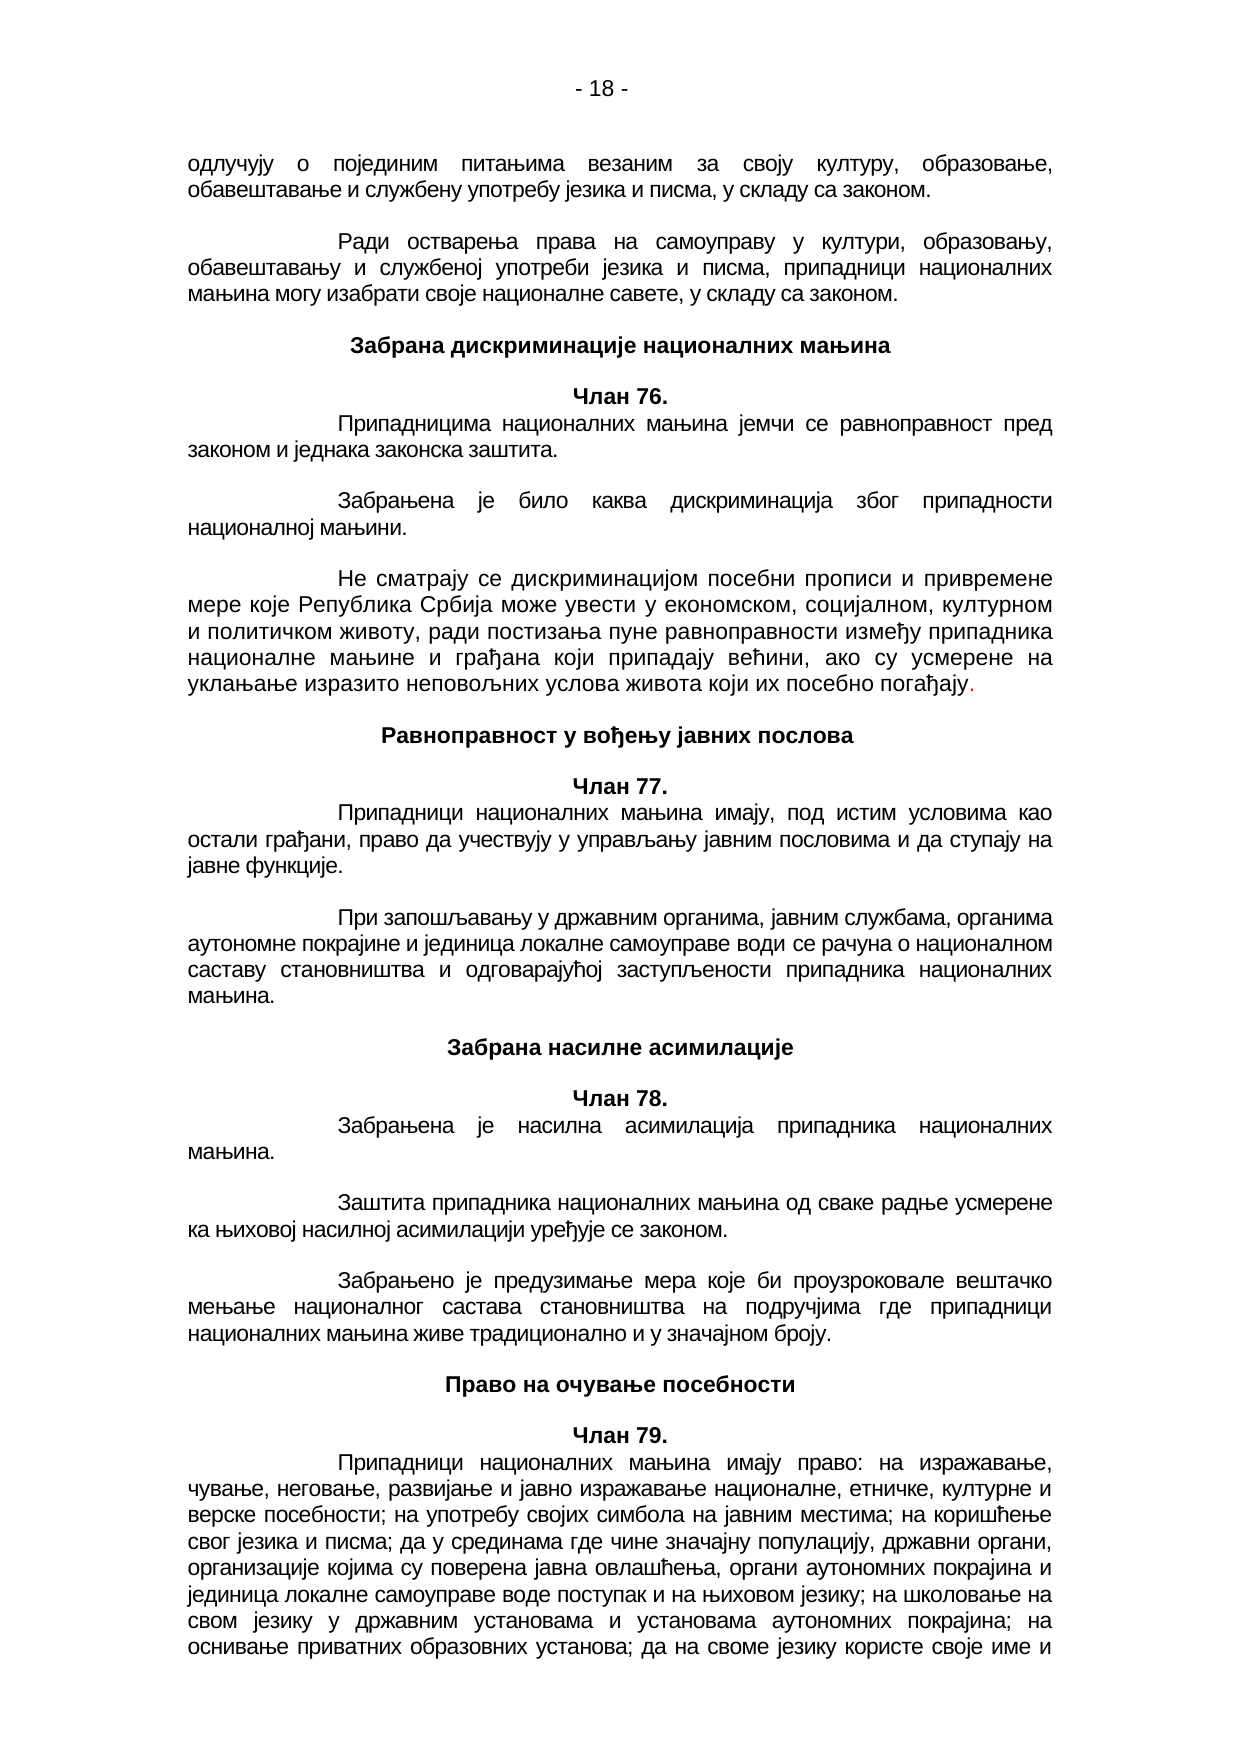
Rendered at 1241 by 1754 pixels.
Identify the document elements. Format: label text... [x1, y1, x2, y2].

text Забрана дискриминације националних мањина [262, 332, 978, 358]
text Забрана насилне асимилације [262, 1034, 978, 1060]
text Право на очување посебности [262, 1371, 978, 1397]
text Заштита припадника националних мањина од сваке радње усмерене ка њиховој насилној асимилацији уређује се законом. [187, 1189, 1053, 1242]
text одлучују о појединим питањима везаним за своју културу, образовање, обавештавање и службену употребу језика и писма, у складу са законом. [187, 150, 1053, 203]
text Припадници националних мањина имају, под истим условима као остали грађани, право да учествују у управљању јавним пословима и да ступају на јавне функције. [187, 799, 1053, 878]
text Забрањено је предузимање мера које би проузроковале вештачко мењање националног састава становништва на подручјима где припадници националних мањина живе традиционално и у значајном броју. [187, 1267, 1053, 1346]
text Припадници националних мањина имају право: на изражавање, чување, неговање, развијање и јавно изражавање националне, етничке, културне и верске посебности; на употребу својих симбола на јавним местима; на коришћење свог језика и писма; да у срединама где чине значајну популацију, државни органи, организације којима су поверена јавна овлашћења, органи аутономних покрајина и јединица локалне самоуправе воде поступак и на њиховом језику; на школовање на свом језику у државним установама и установама аутономних покрајина; на оснивање приватних образовних установа; да на своме језику користе своје име и [187, 1449, 1053, 1659]
text Члан 76. [262, 383, 978, 409]
text Забрањена је било каква дискриминација због припадности националној мањини. [187, 487, 1053, 540]
text Члан 79. [262, 1422, 978, 1449]
text Члан 77. [262, 773, 978, 799]
text Забрањена је насилна асимилација припадника националних мањина. [187, 1112, 1053, 1164]
text Припадницима националних мањина јемчи се равноправност пред законом и једнака законска заштита. [187, 409, 1053, 462]
text Члан 78. [262, 1085, 978, 1112]
text Равноправност у вођењу јавних послова [262, 722, 978, 748]
text При запошљавању у државним органима, јавним службама, органима аутономне покрајине и јединица локалне самоуправе води се рачуна о националном саставу становништва и одговарајућој заступљености припадника националних мањина. [187, 903, 1053, 1009]
text Не сматрају се дискриминацијом посебни прописи и привремене мере које Република Србија може увести у економском, социјалном, културном и политичком животу, ради постизања пуне равноправности између припадника националне мањине и грађана који припадају већини, ако су усмерене на уклањање изразито неповољних услова живота који их посебно погађају. [187, 565, 1053, 697]
text Ради остварења права на самоуправу у култури, образовању, обавештавању и службеној употреби језика и писма, припадници националних мањина могу изабрати своје националне савете, у складу са законом. [187, 228, 1053, 307]
